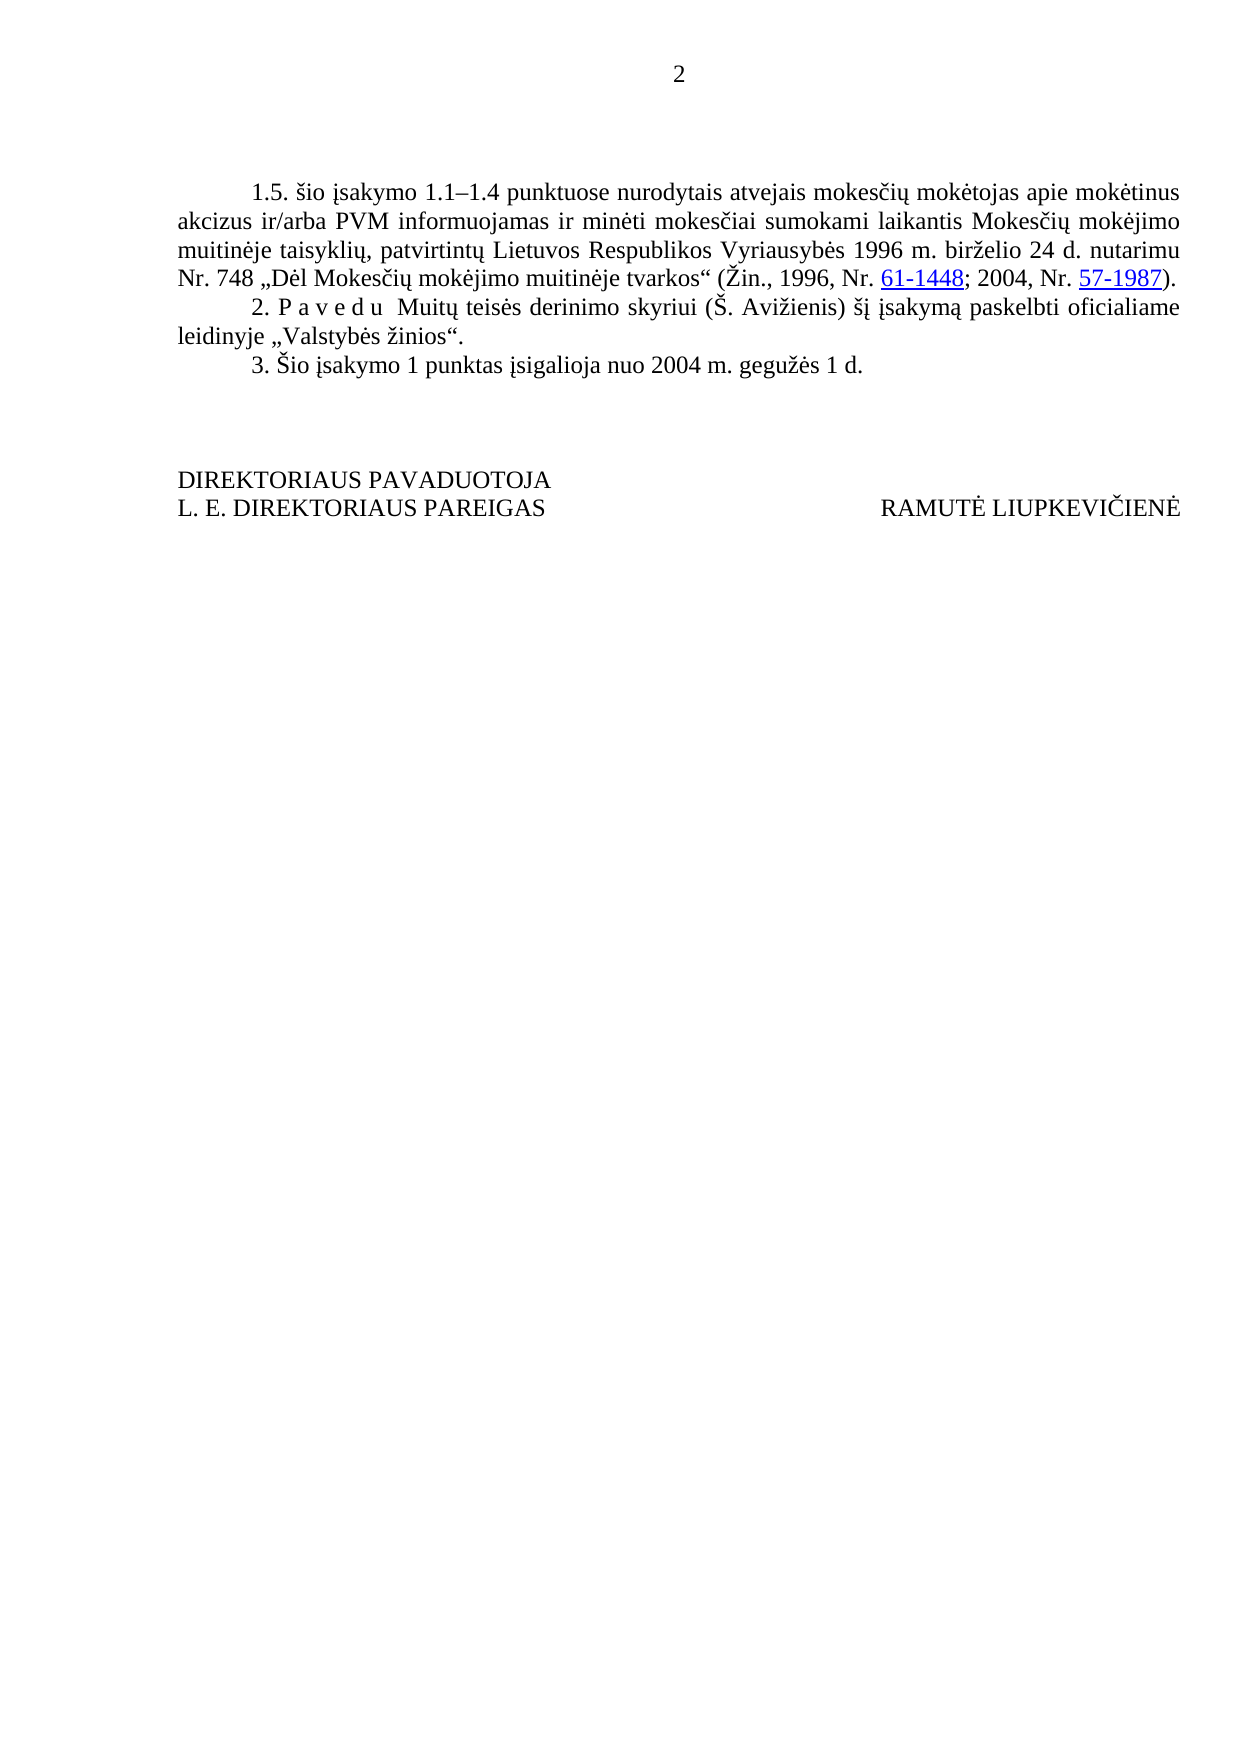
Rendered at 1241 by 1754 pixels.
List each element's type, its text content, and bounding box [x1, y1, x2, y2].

text 1.5. šio įsakymo 1.1–1.4 punktuose nurodytais atvejais mokesčių mokėtojas apie mokėtinus akcizus ir/arba PVM informuojamas ir minėti mokesčiai sumokami laikantis Mokesčių mokėjimo muitinėje taisyklių, patvirtintų Lietuvos Respublikos Vyriausybės 1996 m. birželio 24 d. nutarimu Nr. 748 „Dėl Mokesčių mokėjimo muitinėje tvarkos“ (Žin., 1996, Nr. 61-1448; 2004, Nr. 57-1987). [177, 177, 1181, 292]
text Direktoriaus pavaduotoja [177, 465, 1181, 493]
text l. e. direktoriaus pareigas Ramutė Liupkevičienė [177, 493, 1181, 522]
text 3. Šio įsakymo 1 punktas įsigalioja nuo 2004 m. gegužės 1 d. [177, 350, 1181, 378]
text 2. Pavedu Muitų teisės derinimo skyriui (Š. Avižienis) šį įsakymą paskelbti oficialiame leidinyje „Valstybės žinios“. [177, 292, 1181, 350]
